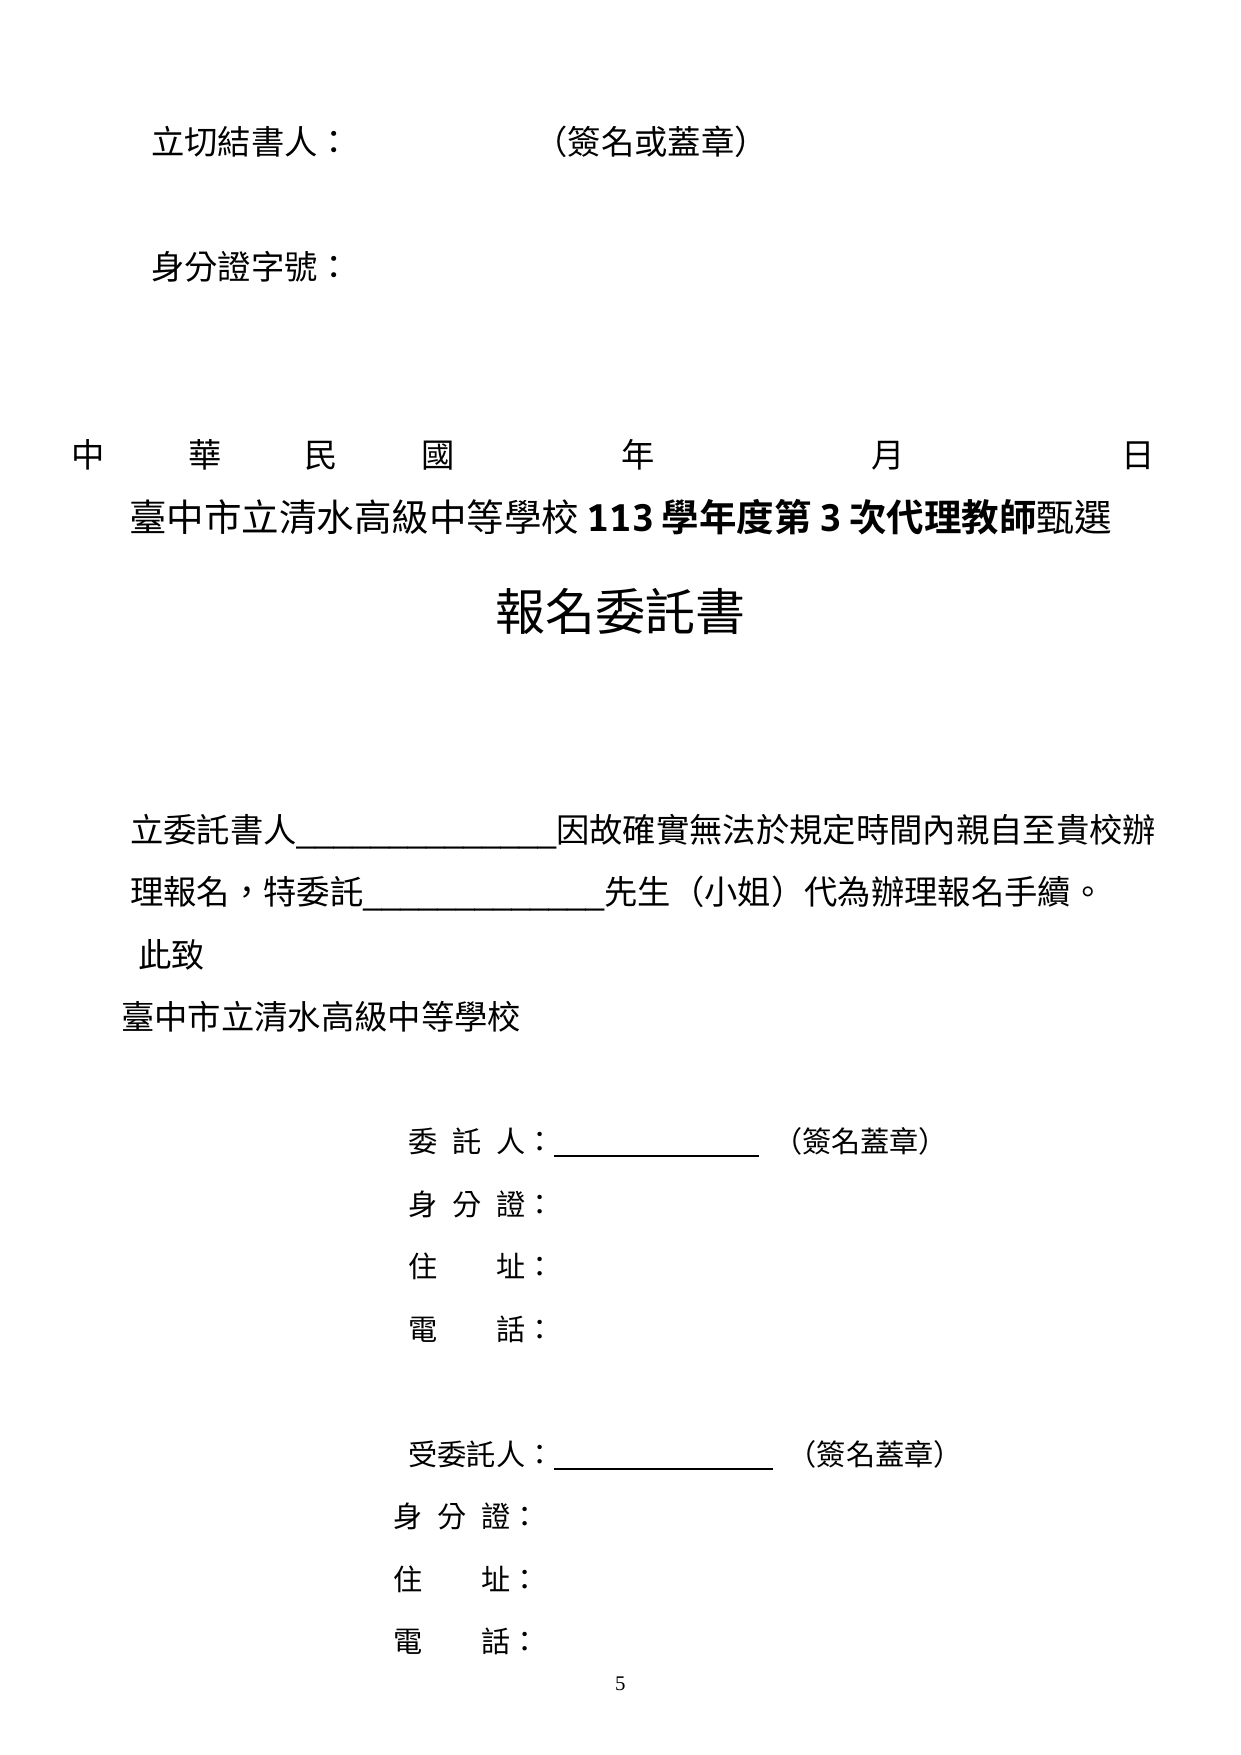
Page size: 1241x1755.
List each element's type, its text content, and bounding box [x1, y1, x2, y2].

text 電 話： [321, 1286, 1169, 1348]
text 住 址： [321, 1223, 1169, 1286]
text 報名委託書 [71, 536, 1169, 661]
text 電 話： [321, 1598, 1169, 1661]
text 身 分 證： [321, 1473, 1169, 1536]
text 臺中市立清水高級中等學校113學年度第3次代理教師甄選 [71, 473, 1169, 536]
text 中 華 民 國 年 月 日 [71, 411, 1169, 473]
text 身 分 證： [321, 1161, 1169, 1223]
text 立切結書人： （簽名或蓋章） [71, 98, 1169, 161]
text 委 託 人： （簽名蓋章） [321, 1098, 1169, 1161]
text 住 址： [321, 1536, 1169, 1598]
text 身分證字號： [71, 223, 1169, 286]
text 立委託書人______________因故確實無法於規定時間內親自至貴校辦理報名，特委託_____________先生（小姐）代為辦理報名手續。 [130, 786, 1169, 911]
text 受委託人： （簽名蓋章） [321, 1411, 1169, 1473]
text 臺中市立清水高級中等學校 [71, 973, 1169, 1036]
text 此致 [71, 911, 1169, 973]
